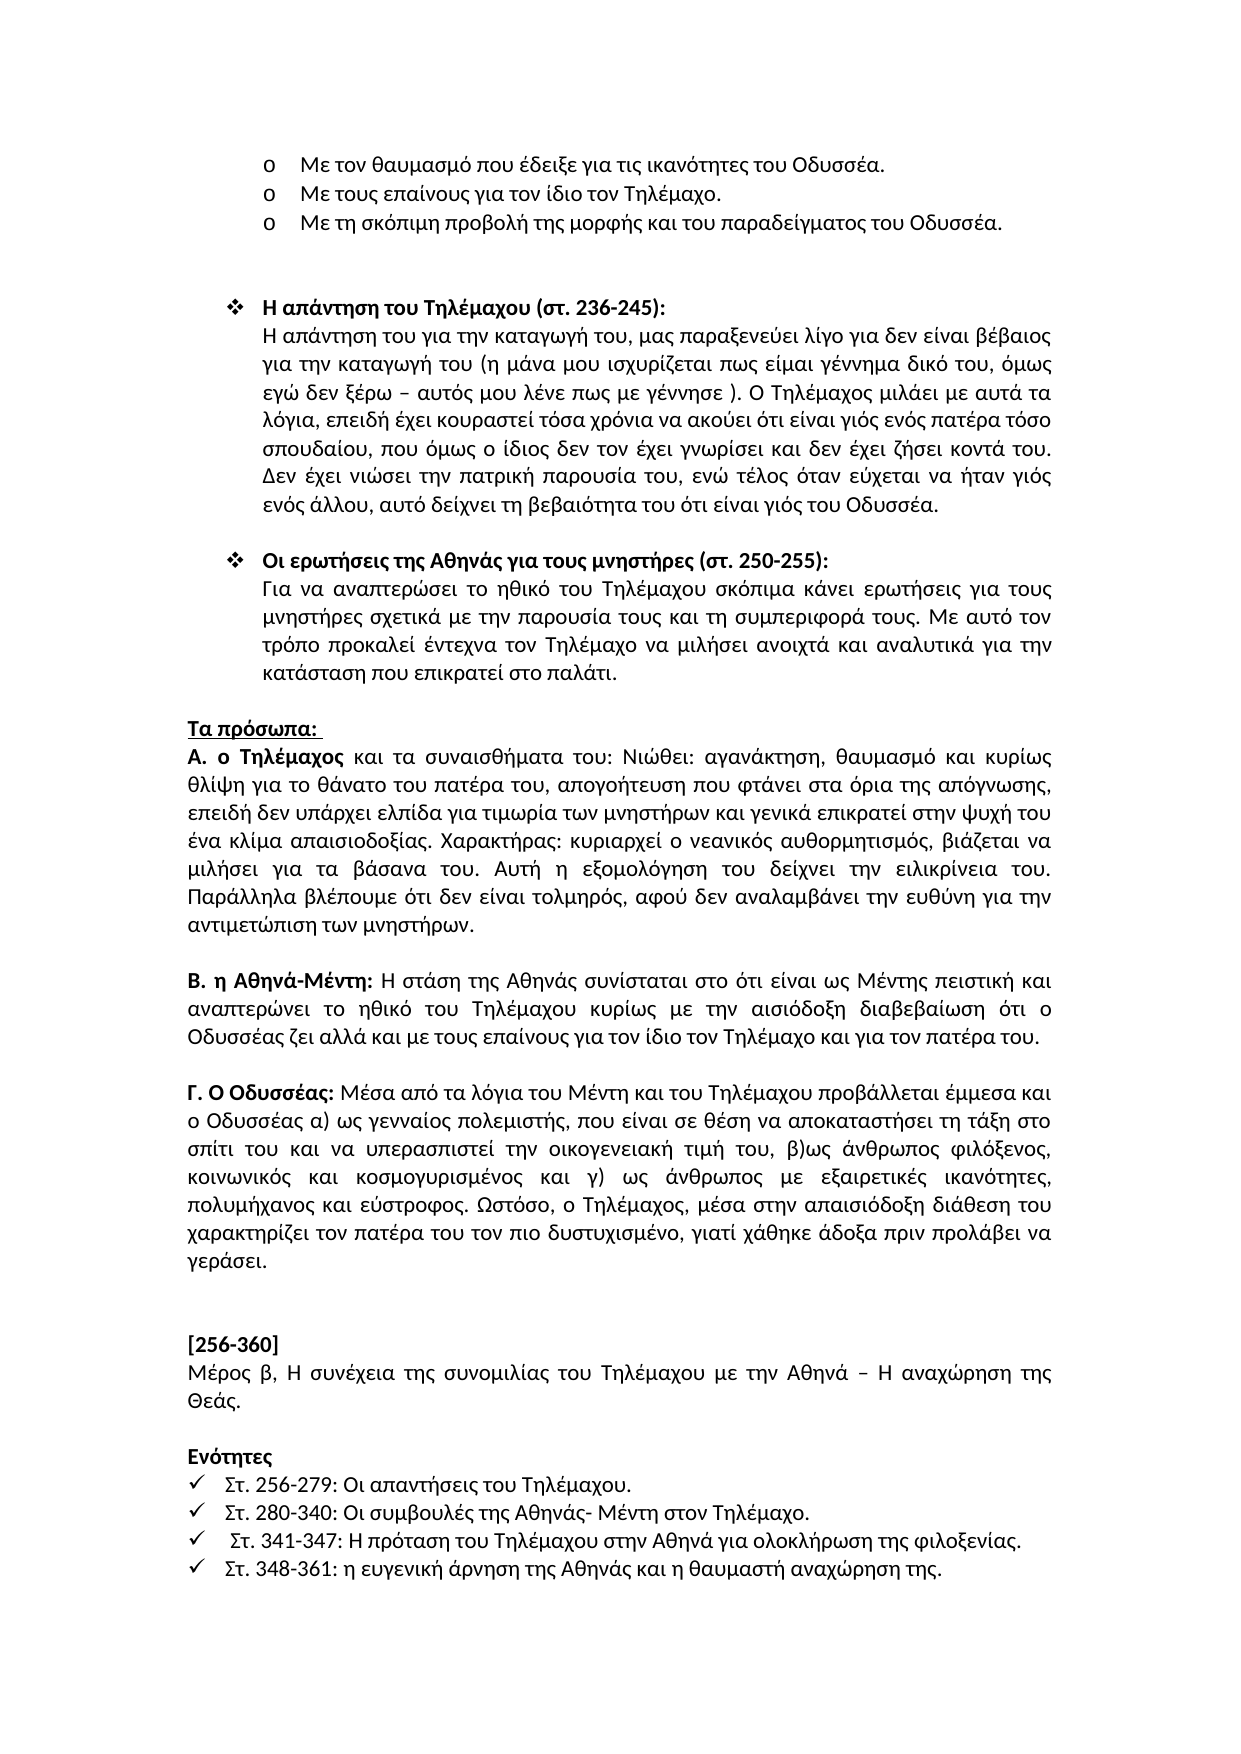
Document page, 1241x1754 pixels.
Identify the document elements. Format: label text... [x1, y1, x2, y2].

text Για να αναπτερώσει το ηθικό του Τηλέμαχου σκόπιμα κάνει ερωτήσεις για τους μνηστήρες σχετικά με την παρουσία τους και τη συμπεριφορά τους. Με αυτό τον τρόπο προκαλεί έντεχνα τον Τηλέμαχο να μιλήσει ανοιχτά και αναλυτικά για την κατάσταση που επικρατεί στο παλάτι. [262, 574, 1053, 686]
text Τα πρόσωπα: [187, 714, 1053, 742]
text Ενότητες [187, 1442, 1053, 1470]
text [256-360] [187, 1330, 1053, 1358]
list Στ. 341-347: Η πρόταση του Τηλέμαχου στην Αθηνά για ολοκλήρωση της φιλοξενίας. [187, 1526, 1053, 1554]
list Στ. 256-279: Οι απαντήσεις του Τηλέμαχου. [187, 1470, 1053, 1498]
list Με τον θαυμασμό που έδειξε για τις ικανότητες του Οδυσσέα. [262, 150, 1053, 179]
text Η απάντηση του για την καταγωγή του, μας παραξενεύει λίγο για δεν είναι βέβαιος για την καταγωγή του (η μάνα μου ισχυρίζεται πως είμαι γέννημα δικό του, όμως εγώ δεν ξέρω – αυτός μου λένε πως με γέννησε ). Ο Τηλέμαχος μιλάει με αυτά τα λόγια, επειδή έχει κουραστεί τόσα χρόνια να ακούει ότι είναι γιός ενός πατέρα τόσο σπουδαίου, που όμως ο ίδιος δεν τον έχει γνωρίσει και δεν έχει ζήσει κοντά του. Δεν έχει νιώσει την πατρική παρουσία του, ενώ τέλος όταν εύχεται να ήταν γιός ενός άλλου, αυτό δείχνει τη βεβαιότητα του ότι είναι γιός του Οδυσσέα. [262, 322, 1053, 518]
text Γ. Ο Οδυσσέας: Μέσα από τα λόγια του Μέντη και του Τηλέμαχου προβάλλεται έμμεσα και ο Οδυσσέας α) ως γενναίος πολεμιστής, που είναι σε θέση να αποκαταστήσει τη τάξη στο σπίτι του και να υπερασπιστεί την οικογενειακή τιμή του, β)ως άνθρωπος φιλόξενος, κοινωνικός και κοσμογυρισμένος και γ) ως άνθρωπος με εξαιρετικές ικανότητες, πολυμήχανος και εύστροφος. Ωστόσο, ο Τηλέμαχος, μέσα στην απαισιόδοξη διάθεση του χαρακτηρίζει τον πατέρα του τον πιο δυστυχισμένο, γιατί χάθηκε άδοξα πριν προλάβει να γεράσει. [187, 1078, 1053, 1274]
list Με τους επαίνους για τον ίδιο τον Τηλέμαχο. [262, 179, 1053, 208]
list Η απάντηση του Τηλέμαχου (στ. 236-245): [225, 293, 1053, 322]
list Στ. 348-361: η ευγενική άρνηση της Αθηνάς και η θαυμαστή αναχώρηση της. [187, 1554, 1053, 1582]
list Με τη σκόπιμη προβολή της μορφής και του παραδείγματος του Οδυσσέα. [262, 208, 1053, 237]
text Μέρος β, Η συνέχεια της συνομιλίας του Τηλέμαχου με την Αθηνά – Η αναχώρηση της Θεάς. [187, 1358, 1053, 1414]
text Α. ο Τηλέμαχος και τα συναισθήματα του: Νιώθει: αγανάκτηση, θαυμασμό και κυρίως θλίψη για το θάνατο του πατέρα του, απογοήτευση που φτάνει στα όρια της απόγνωσης, επειδή δεν υπάρχει ελπίδα για τιμωρία των μνηστήρων και γενικά επικρατεί στην ψυχή του ένα κλίμα απαισιοδοξίας. Χαρακτήρας: κυριαρχεί ο νεανικός αυθορμητισμός, βιάζεται να μιλήσει για τα βάσανα του. Αυτή η εξομολόγηση του δείχνει την ειλικρίνεια του. Παράλληλα βλέπουμε ότι δεν είναι τολμηρός, αφού δεν αναλαμβάνει την ευθύνη για την αντιμετώπιση των μνηστήρων. [187, 742, 1053, 938]
text Β. η Αθηνά-Μέντη: Η στάση της Αθηνάς συνίσταται στο ότι είναι ως Μέντης πειστική και αναπτερώνει το ηθικό του Τηλέμαχου κυρίως με την αισιόδοξη διαβεβαίωση ότι ο Οδυσσέας ζει αλλά και με τους επαίνους για τον ίδιο τον Τηλέμαχο και για τον πατέρα του. [187, 966, 1053, 1050]
list Στ. 280-340: Οι συμβουλές της Αθηνάς- Μέντη στον Τηλέμαχο. [187, 1498, 1053, 1526]
list Οι ερωτήσεις της Αθηνάς για τους μνηστήρες (στ. 250-255): [225, 546, 1053, 574]
